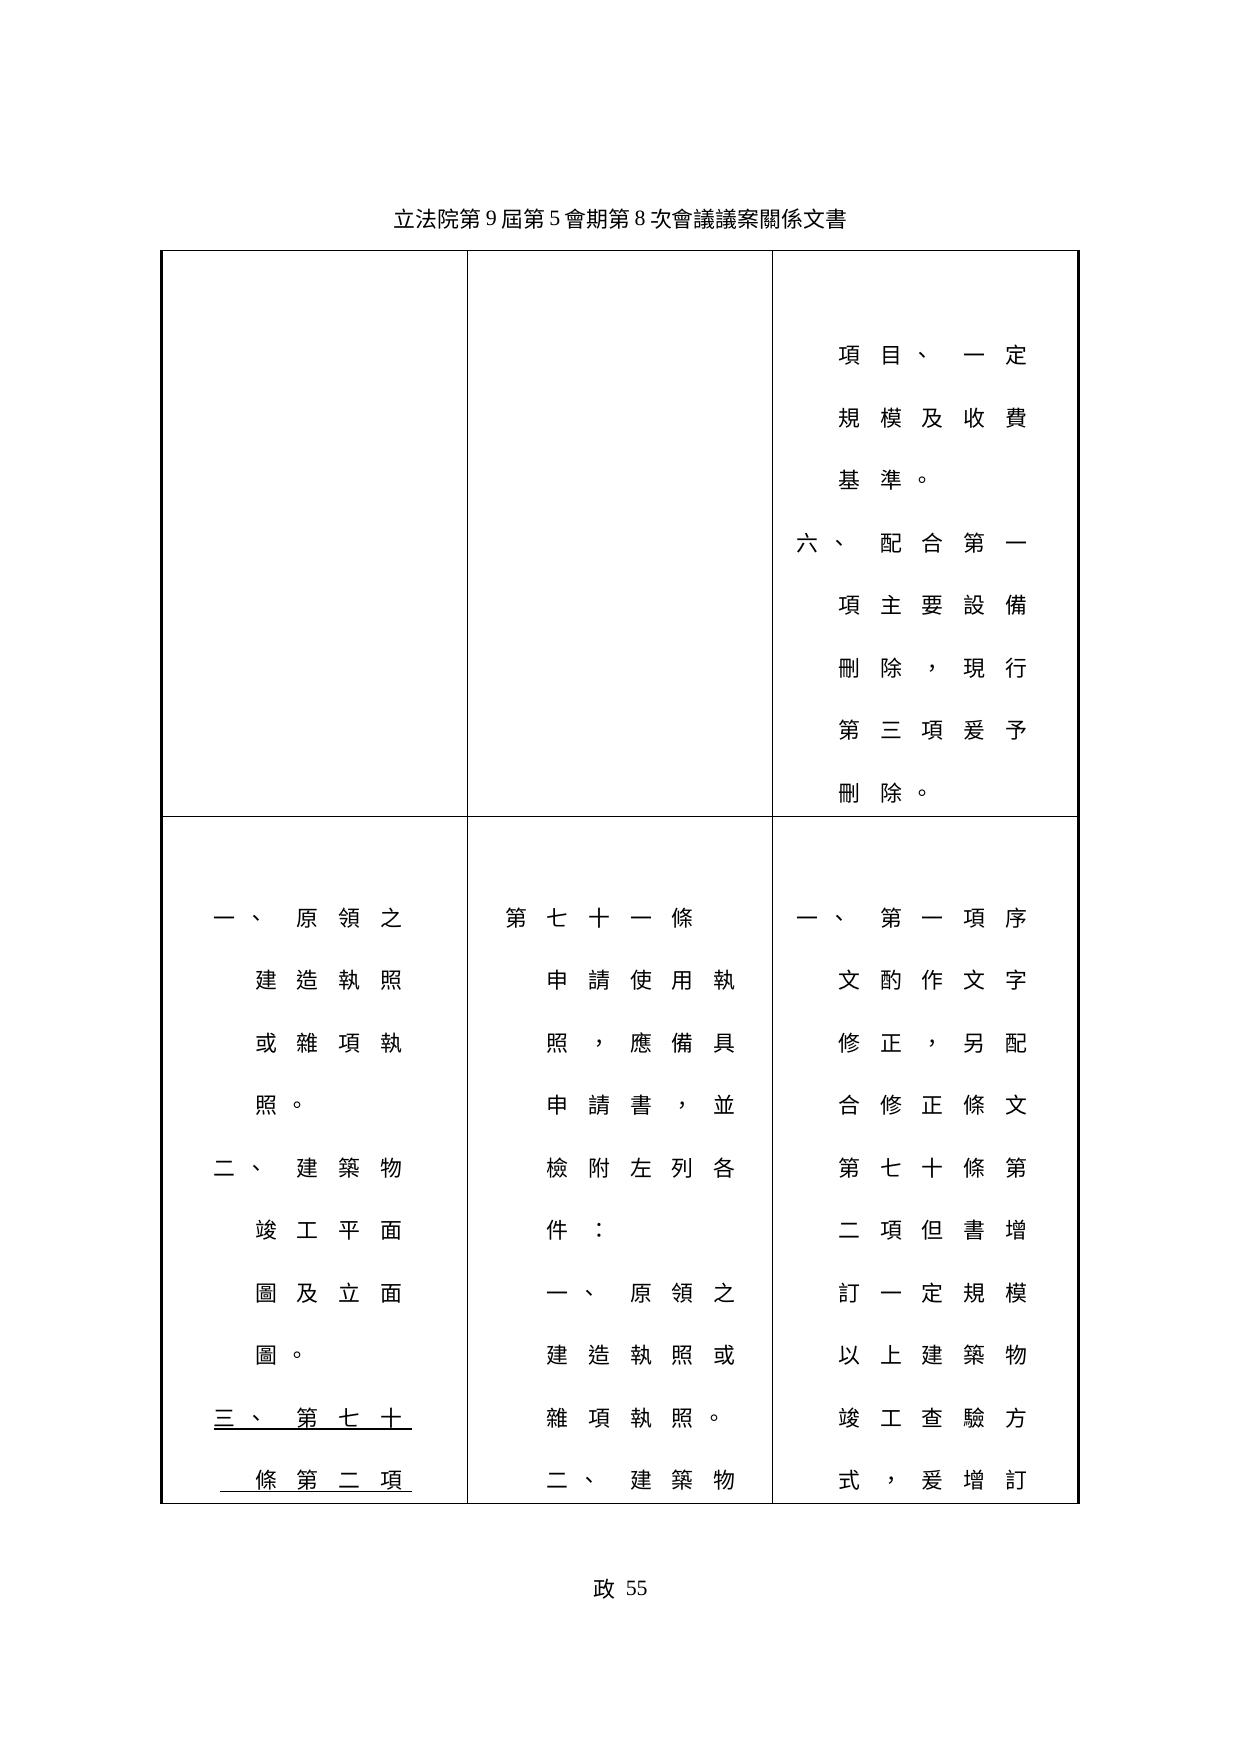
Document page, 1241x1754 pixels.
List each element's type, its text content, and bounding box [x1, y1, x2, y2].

table_cell 項目、一定規模及收費基準。 六、配合第一項主要設備刪除，現行第三項爰予刪除。 [773, 251, 1077, 816]
table_cell 第七十一條 申請使用執照，應備具申請書，並檢附下列各件： 一、原領之建造執照或雜項執照。 二、建築物竣工平面圖及立面圖。 三、第七十條第二項之查驗合格證明文件。 建築物與核定工程圖樣完全相符者，免附竣工平面圖及立面圖。未達第七十條第二項所定一定規模以上之建築物，免附查驗合格證明文件。 [163, 817, 467, 1503]
table_cell 一、第一項序文酌作文字修正，另配合修正條文第七十條第二項但書增訂一定規模以上建築物竣工查驗方式，爰增訂 [773, 817, 1077, 1503]
table_cell [468, 251, 772, 816]
table_cell [163, 251, 467, 816]
table_cell 第七十一條 申請使用執照，應備具申請書，並檢附左列各件： 一、原領之建造執照或雜項執照。 二、建築物 [468, 817, 772, 1503]
